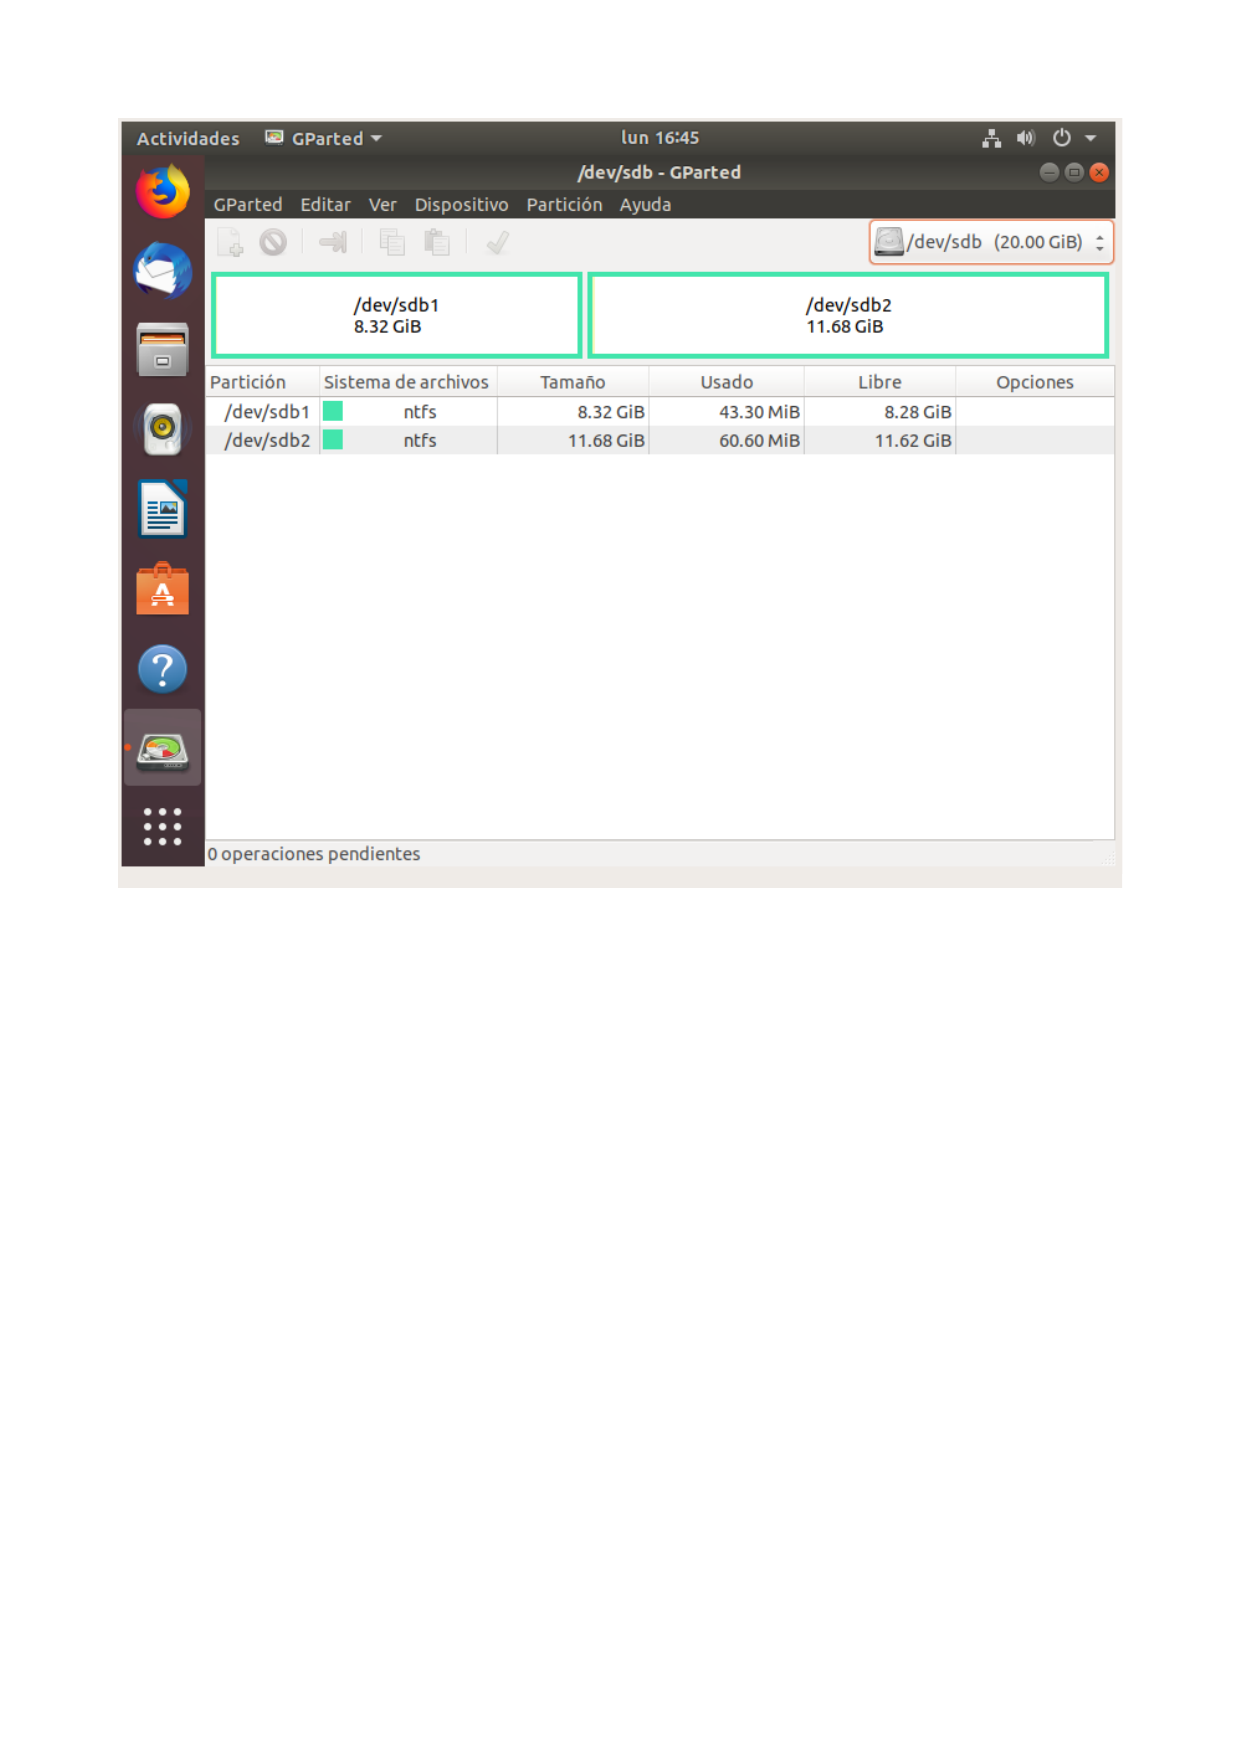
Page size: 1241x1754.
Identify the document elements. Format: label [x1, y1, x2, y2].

picture [118, 118, 1123, 888]
